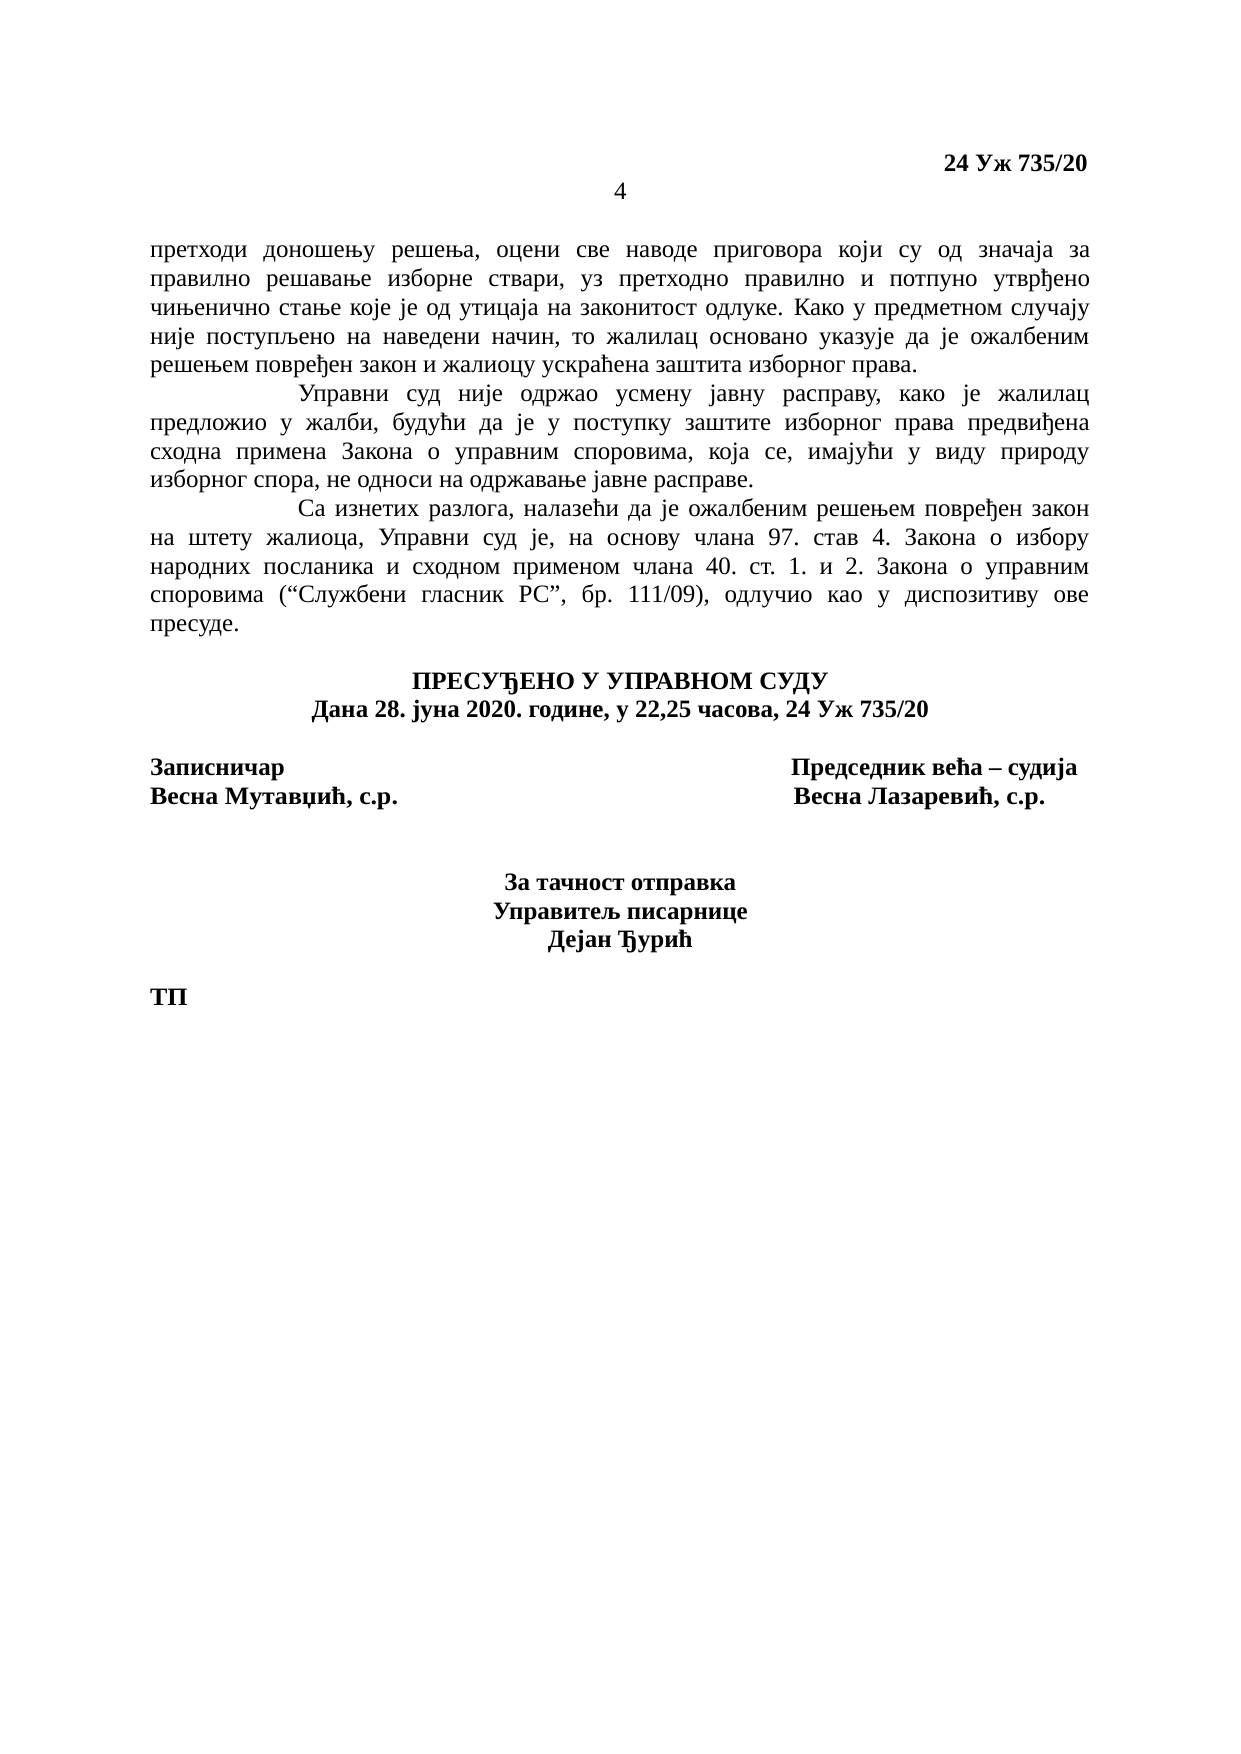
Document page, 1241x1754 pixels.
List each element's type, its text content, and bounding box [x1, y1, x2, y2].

text Дана 28. јуна 2020. године, у 22,25 часова, 24 Уж 735/20 [150, 694, 1090, 723]
text Управни суд није одржао усмену јавну расправу, како је жалилац предложио у жалби, будући да је у поступку заштите изборног права предвиђена сходна примена Закона о управним споровима, која се, имајући у виду природу изборног спора, не односи на одржавање јавне расправе. [150, 378, 1090, 493]
text ПРЕСУЂЕНО У УПРАВНОМ СУДУ [150, 666, 1090, 694]
text Записничар Председник већа – судија [150, 752, 1090, 781]
text ТП [150, 982, 1090, 1011]
text За тачност отправка [150, 867, 1090, 896]
text Управитељ писарнице [150, 896, 1090, 924]
text Са изнетих разлога, налазећи да је ожалбеним решењем повређен закон на штету жалиоца, Управни суд је, на основу члана 97. став 4. Закона о избору народних посланика и сходном применом члана 40. ст. 1. и 2. Закона о управним споровима (“Службени гласник РС”, бр. 111/09), одлучио као у диспозитиву ове пресуде. [150, 493, 1090, 637]
text Дејан Ђурић [150, 924, 1090, 953]
text претходи доношењу решења, оцени све наводе приговора који су од значаја за правилно решавање изборне ствари, уз претходно правилно и потпуно утврђено чињенично стање које је од утицаја на законитост одлуке. Како у предметном случају није поступљено на наведени начин, то жалилац основано указује да је ожалбеним решењем повређен закон и жалиоцу ускраћена заштита изборног права. [150, 234, 1090, 378]
text Весна Мутавџић, с.р. Весна Лазаревић, с.р. [150, 781, 1090, 809]
